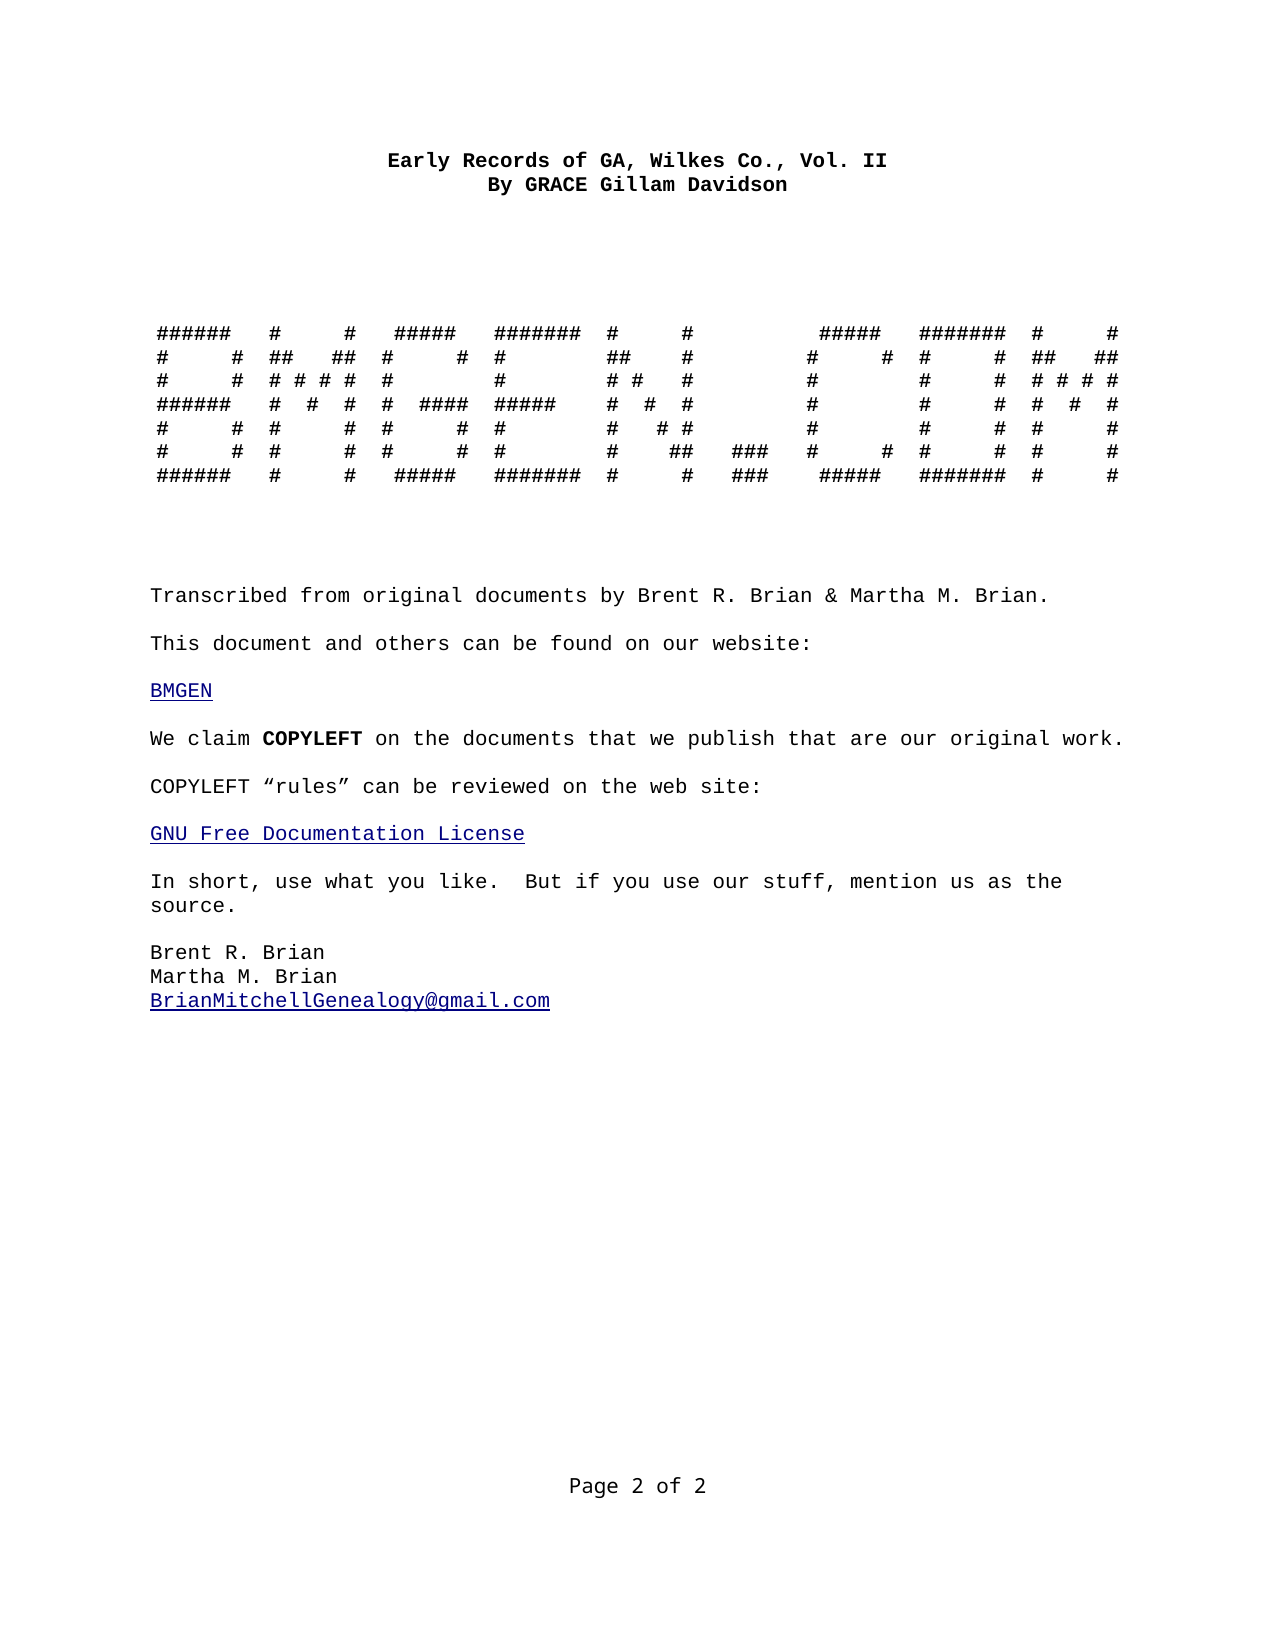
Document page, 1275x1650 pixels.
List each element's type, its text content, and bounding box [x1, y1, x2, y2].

text # # # # # # # # ## ### # # # # # # [150, 441, 1125, 465]
text This document and others can be found on our website: [150, 632, 1125, 656]
text ###### # # ##### ####### # # ### ##### ####### # # [150, 465, 1125, 488]
text Brent R. Brian [150, 942, 1125, 966]
text Transcribed from original documents by Brent R. Brian & Martha M. Brian. [150, 585, 1125, 608]
text Martha M. Brian [150, 966, 1125, 990]
text BMGEN [150, 680, 1125, 704]
text ###### # # ##### ####### # # ##### ####### # # [150, 323, 1125, 347]
text BrianMitchellGenealogy@gmail.com [150, 990, 1125, 1013]
text # # ## ## # # # ## # # # # # ## ## [150, 347, 1125, 370]
text COPYLEFT “rules” can be reviewed on the web site: [150, 776, 1125, 799]
text # # # # # # # # # # # # # # # [150, 418, 1125, 441]
text GNU Free Documentation License [150, 823, 1125, 847]
text # # # # # # # # # # # # # # # # # # [150, 370, 1125, 394]
text ###### # # # # #### ##### # # # # # # # # # [150, 394, 1125, 418]
text We claim COPYLEFT on the documents that we publish that are our original work. [150, 728, 1125, 752]
text In short, use what you like. But if you use our stuff, mention us as the source. [150, 871, 1125, 918]
